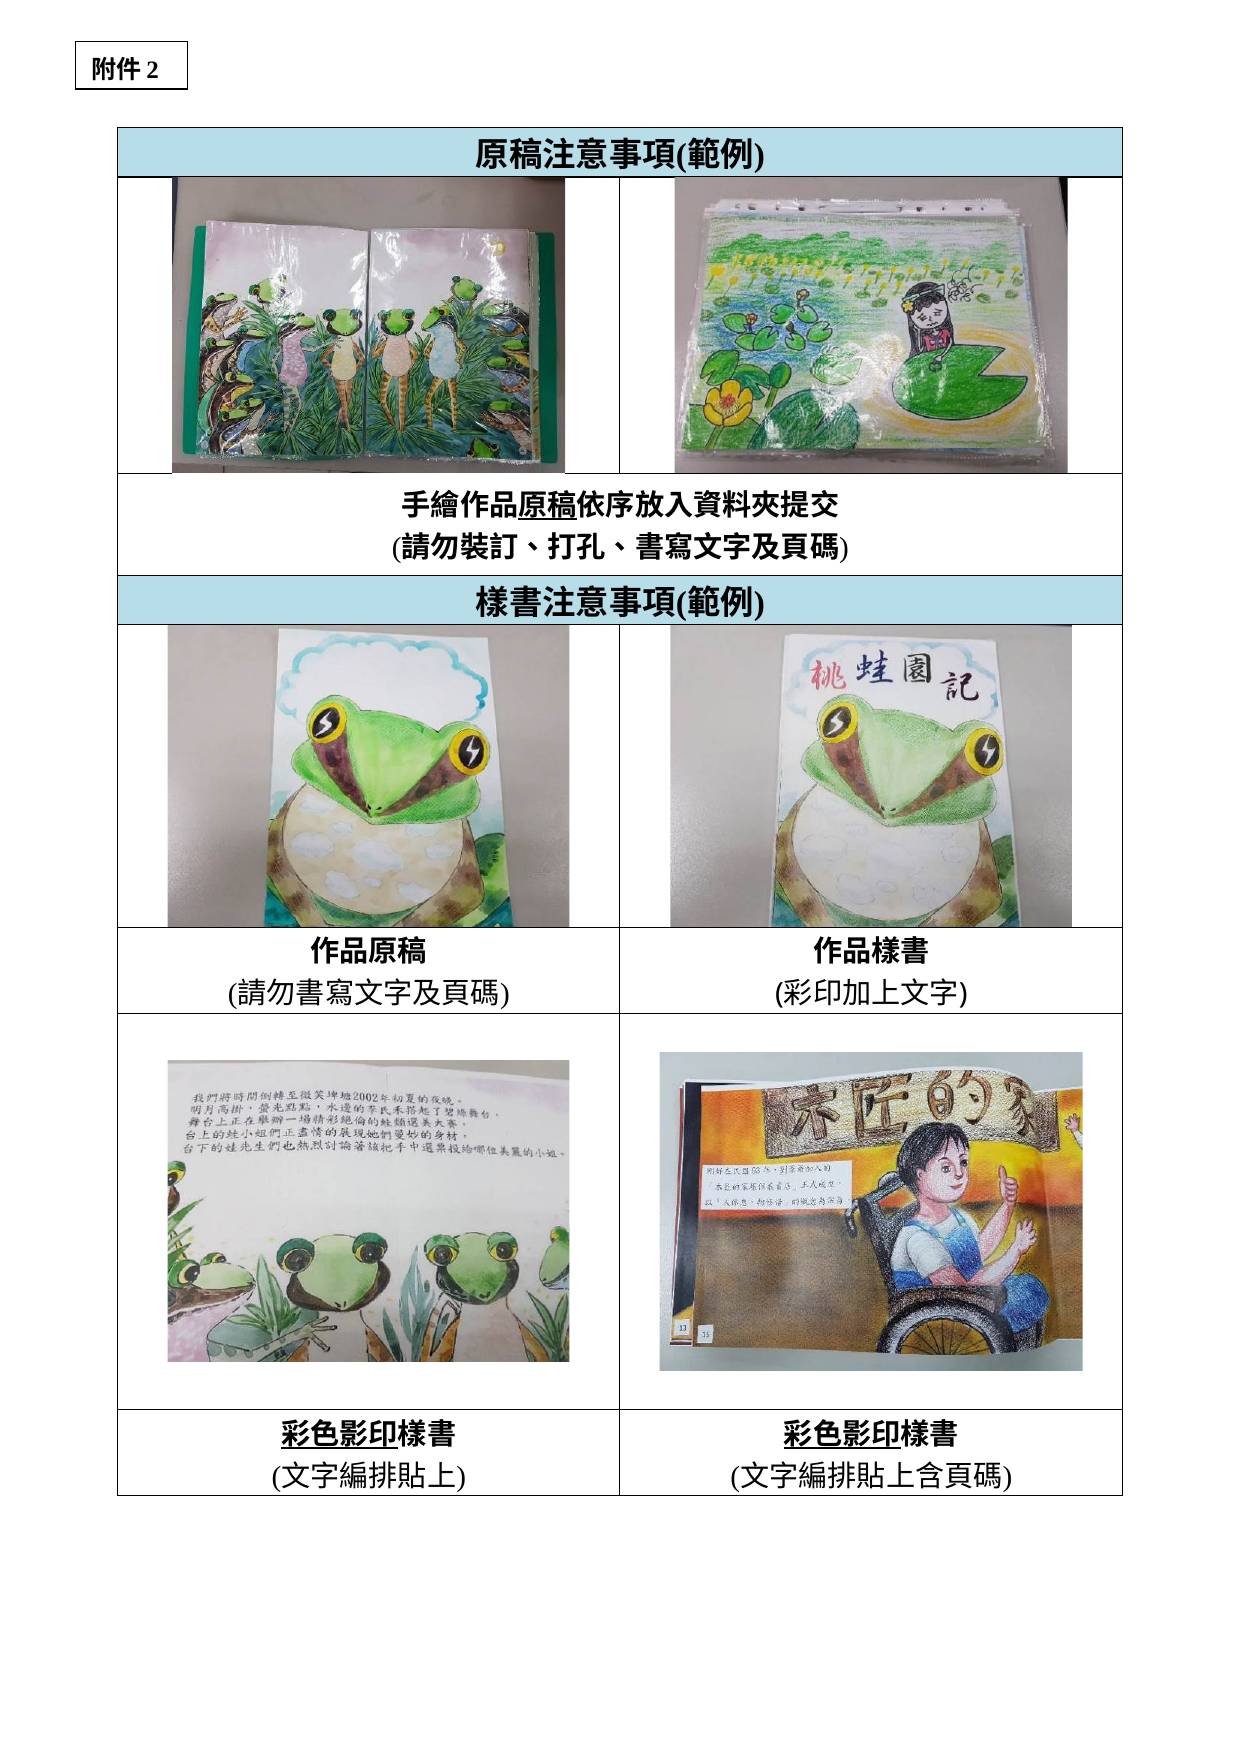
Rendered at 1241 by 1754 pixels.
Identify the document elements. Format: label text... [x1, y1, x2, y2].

table_cell [620, 625, 670, 927]
picture [167, 625, 570, 927]
table_cell [570, 625, 619, 927]
table_cell [118, 625, 167, 927]
table_cell 彩色影印樣書 (文字編排貼上含頁碼) [620, 1410, 1122, 1495]
table_cell [1072, 625, 1122, 927]
text 附件2 [91, 50, 172, 80]
table_cell [118, 1014, 619, 1409]
table_cell [620, 1014, 1122, 1409]
table_cell [1068, 178, 1122, 473]
picture [172, 177, 566, 473]
picture [167, 1060, 570, 1362]
table_cell 作品樣書 (彩印加上文字) [620, 928, 1122, 1012]
picture [670, 625, 1072, 927]
table_cell 彩色影印樣書 (文字編排貼上) [118, 1410, 619, 1495]
table_cell 手繪作品原稿依序放入資料夾提交 (請勿裝訂、打孔、書寫文字及頁碼) [118, 474, 1122, 574]
table_header 原稿注意事項(範例) [118, 128, 1122, 176]
table_cell 樣書注意事項(範例) [118, 576, 1122, 624]
picture [674, 177, 1068, 473]
table_cell [566, 178, 619, 473]
picture [659, 1052, 1083, 1371]
table_cell 作品原稿 (請勿書寫文字及頁碼) [118, 928, 619, 1012]
table_cell [620, 178, 674, 473]
table_cell [118, 178, 565, 474]
